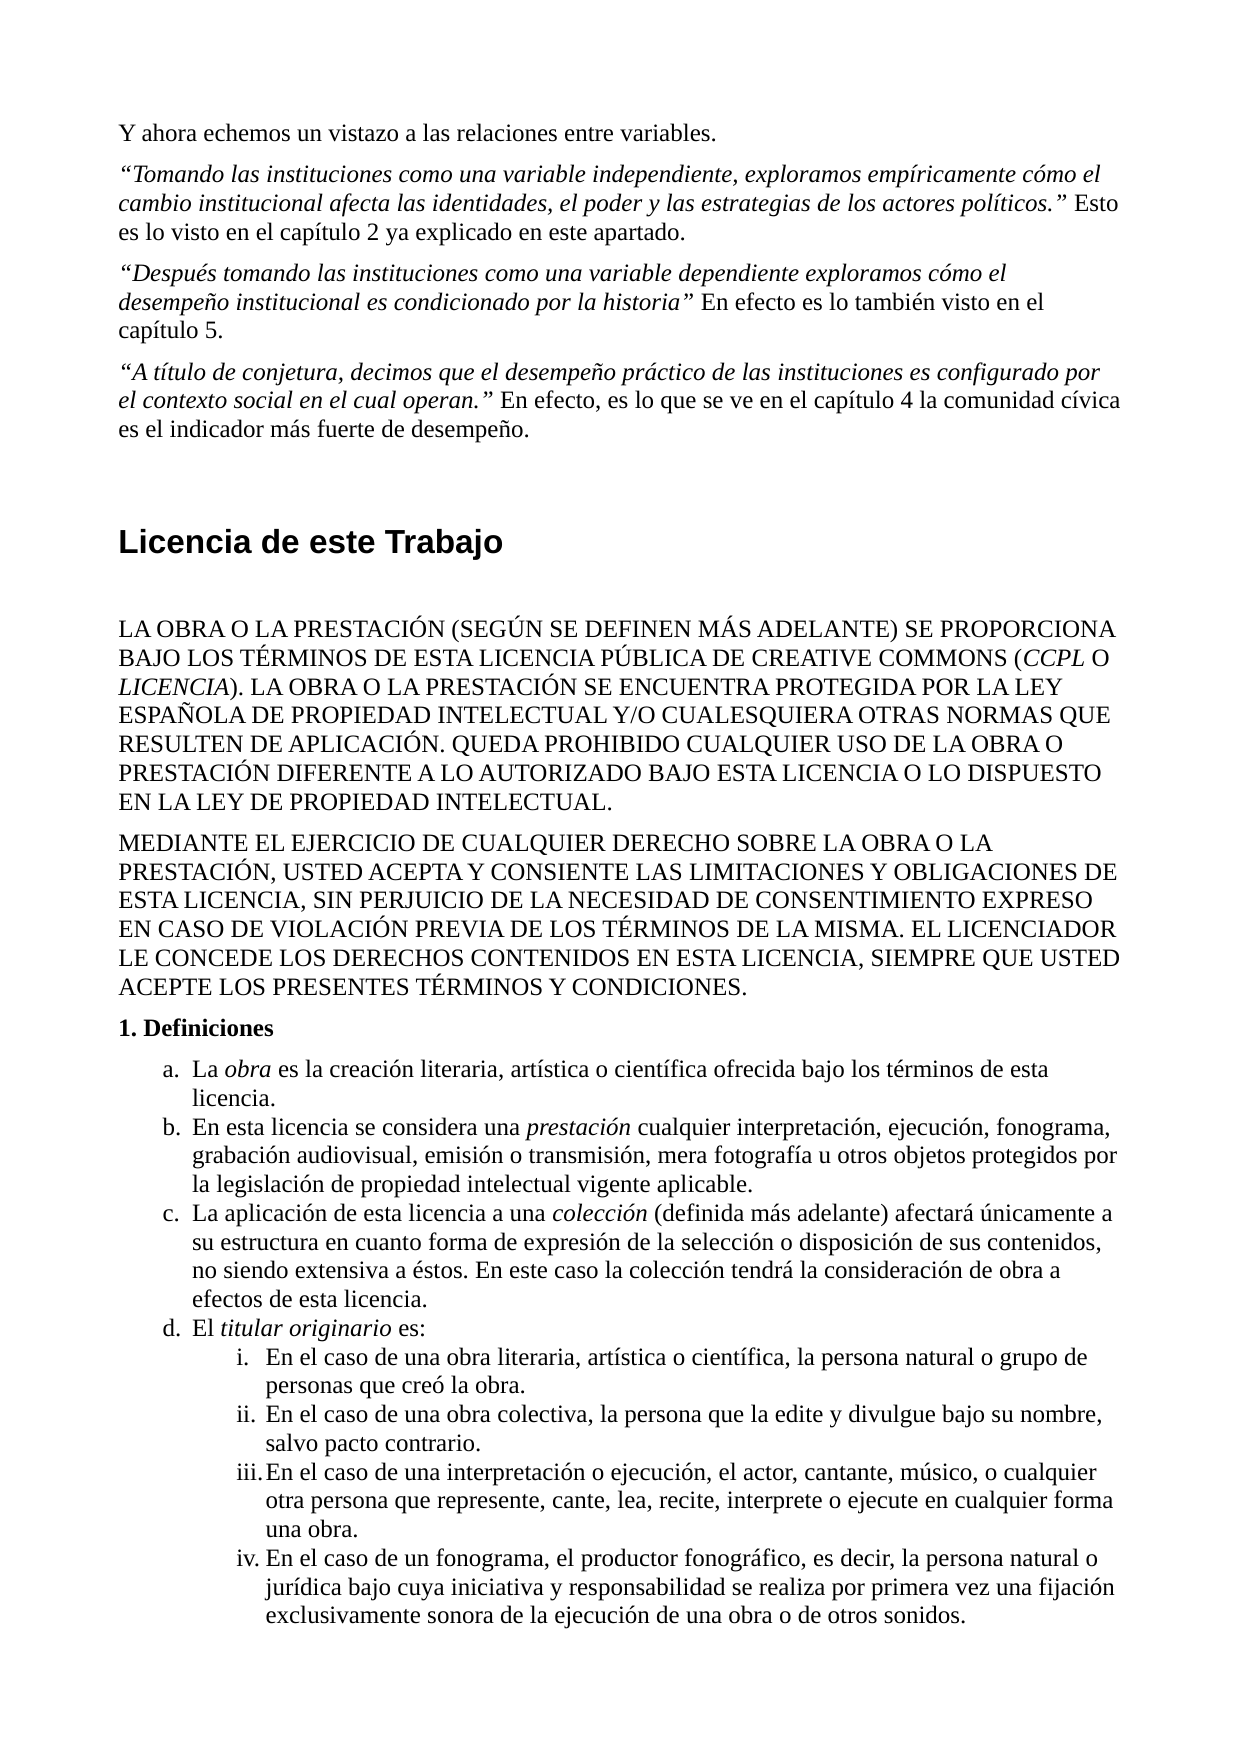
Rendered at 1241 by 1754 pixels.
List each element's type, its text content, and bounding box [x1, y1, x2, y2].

list En el caso de un fonograma, el productor fonográfico, es decir, la persona natural o jurídica bajo cuya iniciativa y responsabilidad se realiza por primera vez una fijación exclusivamente sonora de la ejecución de una obra o de otros sonidos. [236, 1543, 1122, 1629]
text “A título de conjetura, decimos que el desempeño práctico de las instituciones es configurado por el contexto social en el cual operan.” En efecto, es lo que se ve en el capítulo 4 la comunidad cívica es el indicador más fuerte de desempeño. [118, 357, 1122, 443]
list En esta licencia se considera una prestación cualquier interpretación, ejecución, fonograma, grabación audiovisual, emisión o transmisión, mera fotografía u otros objetos protegidos por la legislación de propiedad intelectual vigente aplicable. [162, 1112, 1122, 1198]
list El titular originario es: [162, 1313, 1122, 1342]
list En el caso de una obra literaria, artística o científica, la persona natural o grupo de personas que creó la obra. [236, 1342, 1122, 1399]
subtitle Licencia de este Trabajo [118, 522, 1122, 560]
list La aplicación de esta licencia a una colección (definida más adelante) afectará únicamente a su estructura en cuanto forma de expresión de la selección o disposición de sus contenidos, no siendo extensiva a éstos. En este caso la colección tendrá la consideración de obra a efectos de esta licencia. [162, 1198, 1122, 1313]
text “Después tomando las instituciones como una variable dependiente exploramos cómo el desempeño institucional es condicionado por la historia” En efecto es lo también visto en el capítulo 5. [118, 258, 1122, 344]
list La obra es la creación literaria, artística o científica ofrecida bajo los términos de esta licencia. [162, 1054, 1122, 1112]
text LA OBRA O LA PRESTACIÓN (SEGÚN SE DEFINEN MÁS ADELANTE) SE PROPORCIONA BAJO LOS TÉRMINOS DE ESTA LICENCIA PÚBLICA DE CREATIVE COMMONS (CCPL O LICENCIA). LA OBRA O LA PRESTACIÓN SE ENCUENTRA PROTEGIDA POR LA LEY ESPAÑOLA DE PROPIEDAD INTELECTUAL Y/O CUALESQUIERA OTRAS NORMAS QUE RESULTEN DE APLICACIÓN. QUEDA PROHIBIDO CUALQUIER USO DE LA OBRA O PRESTACIÓN DIFERENTE A LO AUTORIZADO BAJO ESTA LICENCIA O LO DISPUESTO EN LA LEY DE PROPIEDAD INTELECTUAL. [118, 614, 1122, 815]
list En el caso de una obra colectiva, la persona que la edite y divulgue bajo su nombre, salvo pacto contrario. [236, 1399, 1122, 1457]
text “Tomando las instituciones como una variable independiente, exploramos empíricamente cómo el cambio institucional afecta las identidades, el poder y las estrategias de los actores políticos.” Esto es lo visto en el capítulo 2 ya explicado en este apartado. [118, 159, 1122, 246]
text 1. Definiciones [118, 1013, 1122, 1042]
text Y ahora echemos un vistazo a las relaciones entre variables. [118, 118, 1122, 147]
text MEDIANTE EL EJERCICIO DE CUALQUIER DERECHO SOBRE LA OBRA O LA PRESTACIÓN, USTED ACEPTA Y CONSIENTE LAS LIMITACIONES Y OBLIGACIONES DE ESTA LICENCIA, SIN PERJUICIO DE LA NECESIDAD DE CONSENTIMIENTO EXPRESO EN CASO DE VIOLACIÓN PREVIA DE LOS TÉRMINOS DE LA MISMA. EL LICENCIADOR LE CONCEDE LOS DERECHOS CONTENIDOS EN ESTA LICENCIA, SIEMPRE QUE USTED ACEPTE LOS PRESENTES TÉRMINOS Y CONDICIONES. [118, 828, 1122, 1000]
list En el caso de una interpretación o ejecución, el actor, cantante, músico, o cualquier otra persona que represente, cante, lea, recite, interprete o ejecute en cualquier forma una obra. [236, 1457, 1122, 1543]
